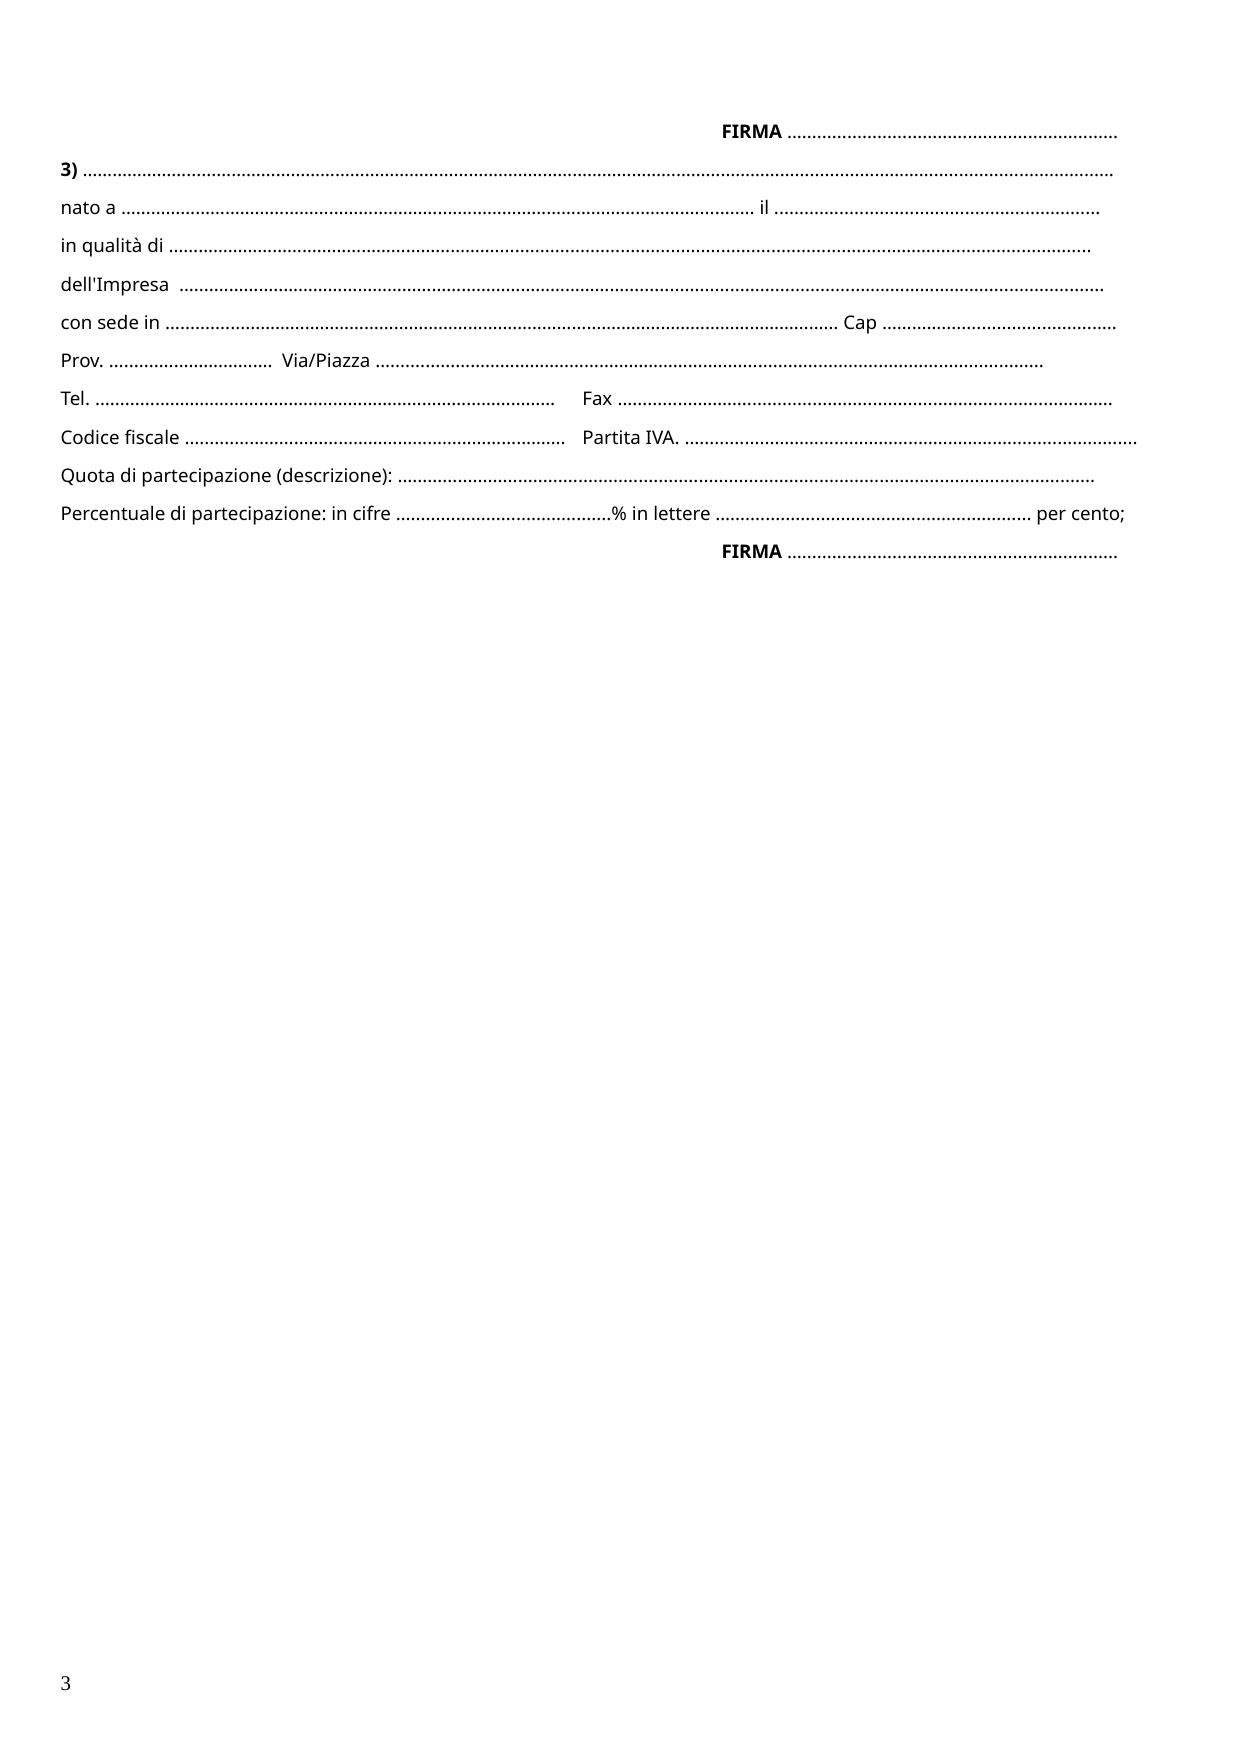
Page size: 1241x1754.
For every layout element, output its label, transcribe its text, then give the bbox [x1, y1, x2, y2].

text dell'Impresa …....…………..……………………………………………………………...............................................……………………......................... [60, 271, 1181, 297]
text nato a …...…………………………………………………..……………………………………………........…. il ..........….................................................... [60, 194, 1181, 220]
text Tel. ….........……………………………………………………………………… Fax ….............………...............................................................……….. [60, 386, 1181, 411]
text FIRMA …............................................................... [131, 118, 1181, 144]
text 3) …………………......…………………………………………………………………………………………………………..........………………........................…...… [60, 156, 1181, 182]
text con sede in …................……………………………………………………………………………………………………… Cap …………..............................….. [60, 309, 1181, 335]
text in qualità di …………………………………………………………..............................................................................………................................ [60, 233, 1181, 258]
text Quota di partecipazione (descrizione): …........................................................................................................................................ [60, 462, 1181, 488]
text Percentuale di partecipazione: in cifre …........................................% in lettere …............................................................ per cento; [60, 500, 1181, 526]
text Prov. …......….……….………. Via/Piazza ….............…………………..…………………………................................................................. [60, 347, 1181, 373]
text Codice fiscale ….......…………………………………………………………. Partita IVA. …...............………………………..……………….......................... [60, 424, 1181, 449]
